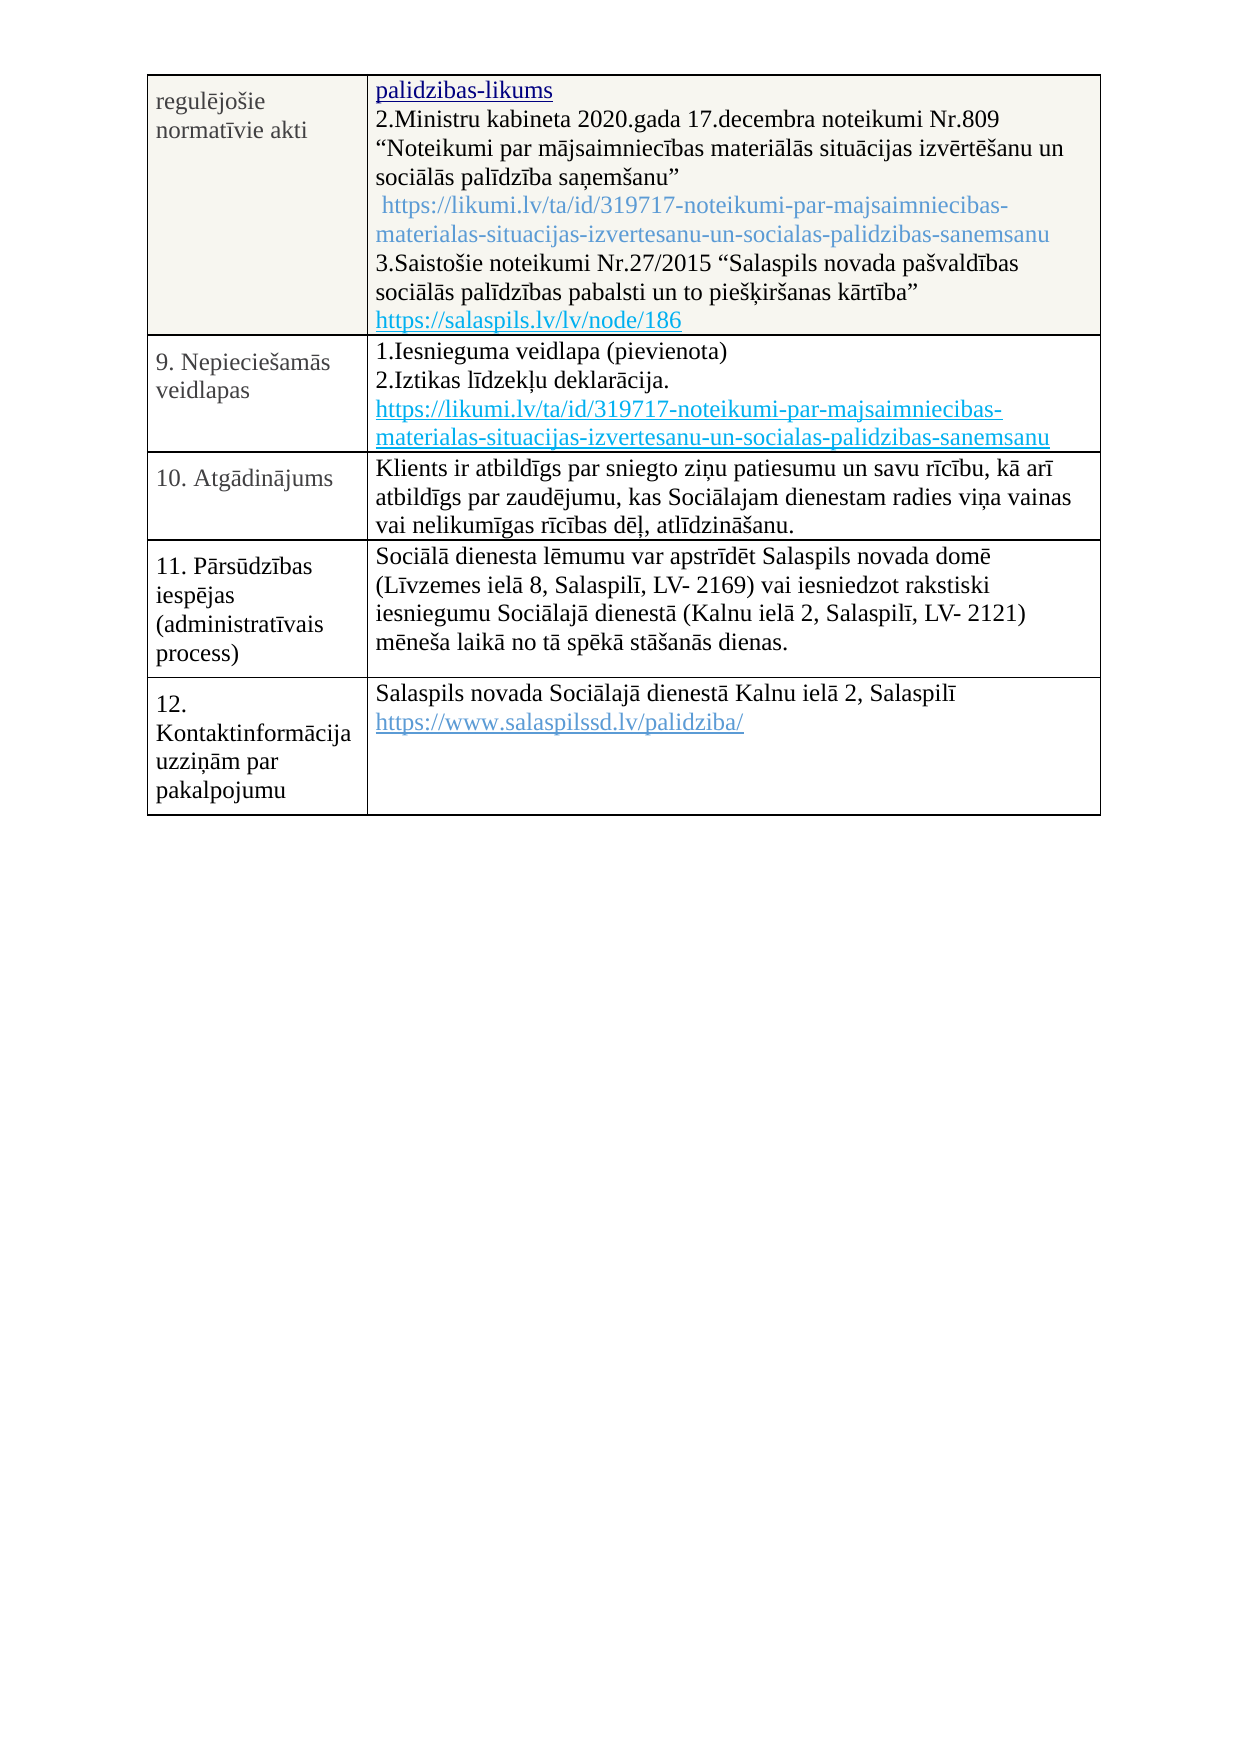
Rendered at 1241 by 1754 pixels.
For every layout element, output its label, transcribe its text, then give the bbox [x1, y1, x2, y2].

table_cell 12. Kontaktinformācija uzziņām par pakalpojumu [148, 678, 367, 814]
table_cell palidzibas-likums 2.Ministru kabineta 2020.gada 17.decembra noteikumi Nr.809 “Noteikumi par mājsaimniecības materiālās situācijas izvērtēšanu un sociālās palīdzība saņemšanu” https://likumi.lv/ta/id/319717-noteikumi-par-majsaimniecibas-materialas-situacijas-izvertesanu-un-socialas-palidzibas-sanemsanu 3.Saistošie noteikumi Nr.27/2015 “Salaspils novada pašvaldības sociālās palīdzības pabalsti un to piešķiršanas kārtība” https://salaspils.lv/lv/node/186 [368, 76, 1100, 334]
table_cell 11. Pārsūdzības iespējas (administratīvais process) [148, 541, 367, 677]
table_cell Klients ir atbildīgs par sniegto ziņu patiesumu un savu rīcību, kā arī atbildīgs par zaudējumu, kas Sociālajam dienestam radies viņa vainas vai nelikumīgas rīcības dēļ, atlīdzināšanu. [368, 453, 1100, 539]
table_cell 1.Iesnieguma veidlapa (pievienota) 2.Iztikas līdzekļu deklarācija. https://likumi.lv/ta/id/319717-noteikumi-par-majsaimniecibas-materialas-situacijas-izvertesanu-un-socialas-palidzibas-sanemsanu [368, 336, 1100, 451]
table_cell 10. Atgādinājums [148, 453, 367, 539]
table_cell 9. Nepieciešamās veidlapas [148, 336, 367, 451]
table_cell regulējošie normatīvie akti [148, 76, 367, 334]
table_cell Sociālā dienesta lēmumu var apstrīdēt Salaspils novada domē (Līvzemes ielā 8, Salaspilī, LV- 2169) vai iesniedzot rakstiski iesniegumu Sociālajā dienestā (Kalnu ielā 2, Salaspilī, LV- 2121) mēneša laikā no tā spēkā stāšanās dienas. [368, 541, 1100, 677]
table_cell Salaspils novada Sociālajā dienestā Kalnu ielā 2, Salaspilī https://www.salaspilssd.lv/palidziba/ [368, 678, 1100, 814]
